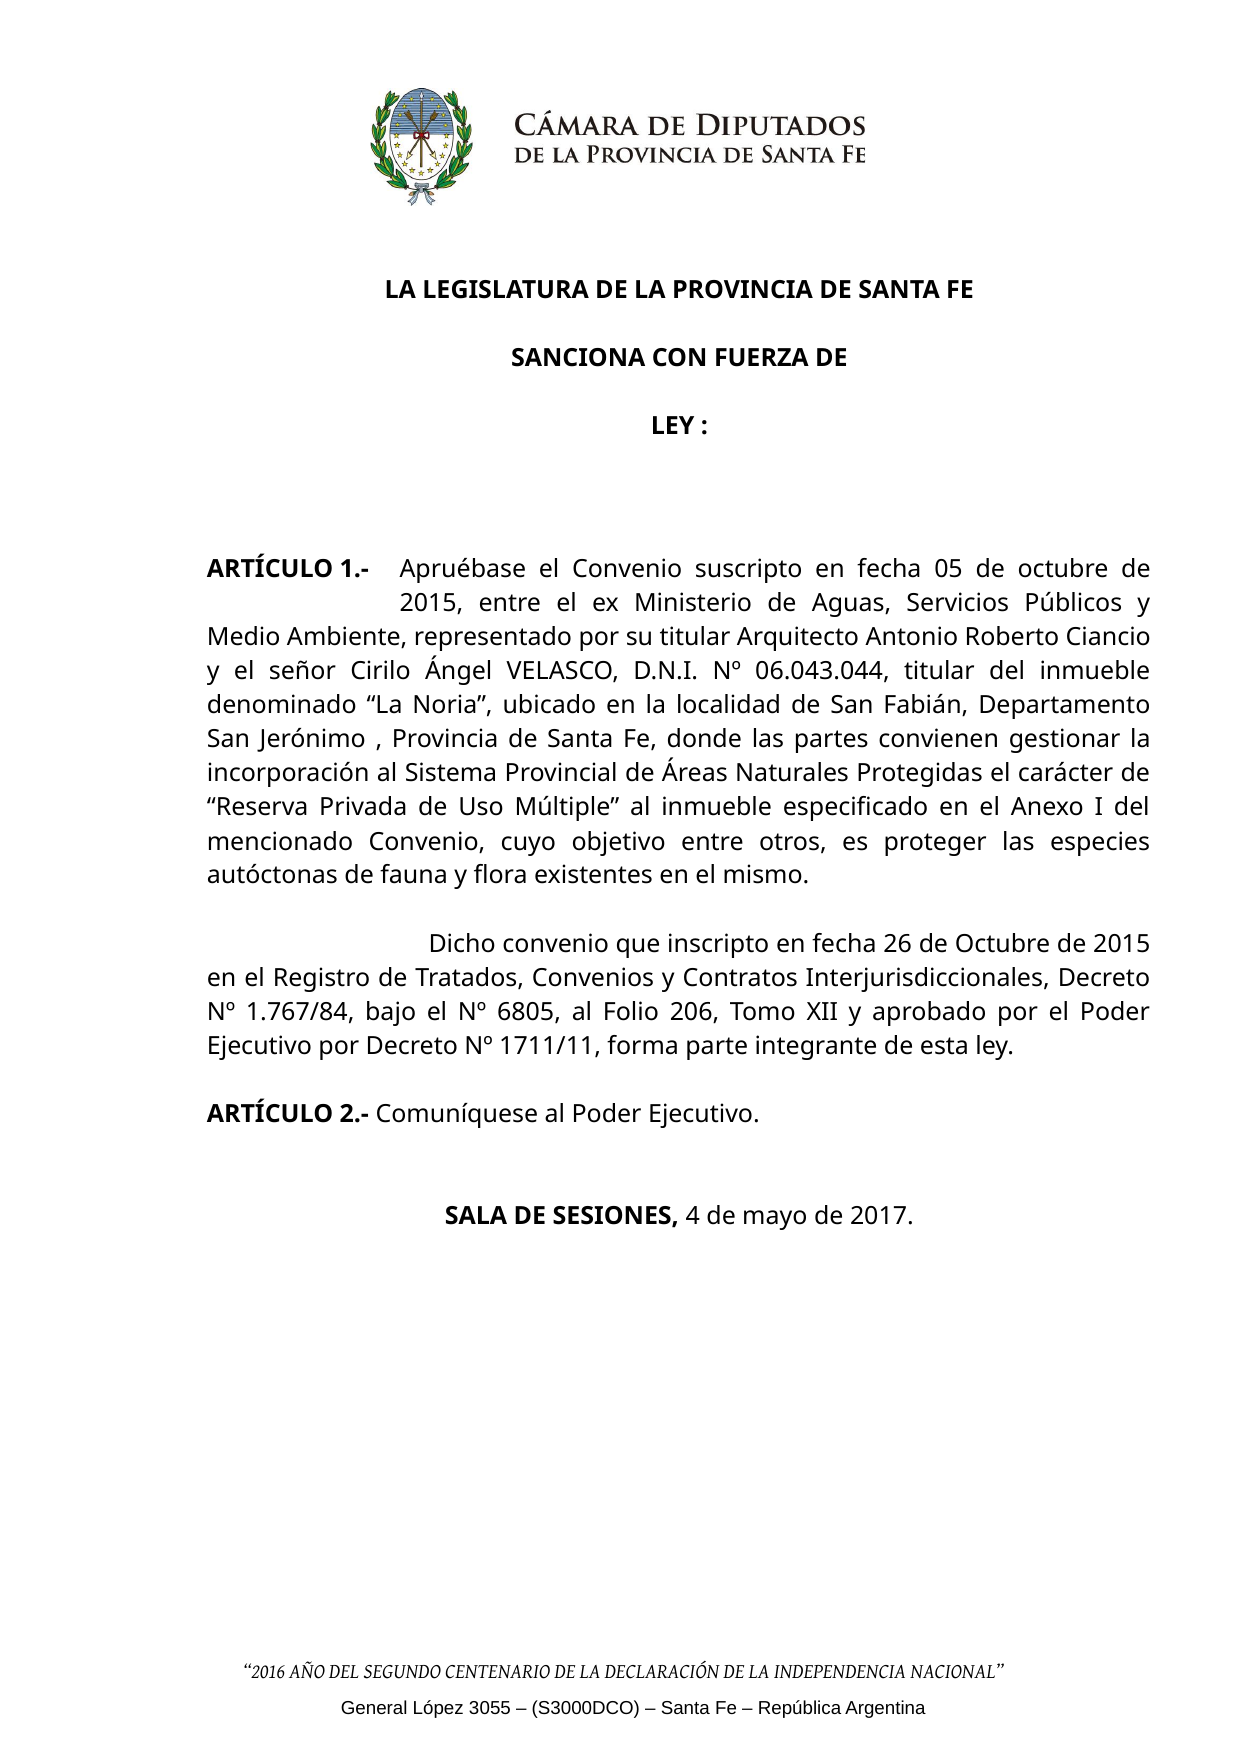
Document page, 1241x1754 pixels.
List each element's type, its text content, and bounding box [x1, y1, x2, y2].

text ARTÍCULO 2.- Comuníquese al Poder Ejecutivo. [207, 1096, 1152, 1130]
text LA LEGISLATURA DE LA PROVINCIA DE SANTA FE [207, 272, 1152, 306]
text SALA DE SESIONES, 4 de mayo de 2017. [207, 1198, 1152, 1232]
text Apruébase el Convenio suscripto en fecha 05 de octubre de 2015, entre el ex Ministerio de Aguas, Servicios Públicos y Medio Ambiente, representado por su titular Arquitecto Antonio Roberto Ciancio y el señor Cirilo Ángel VELASCO, D.N.I. Nº 06.043.044, titular del inmueble denominado “La Noria”, ubicado en la localidad de San Fabián, Departamento San Jerónimo , Provincia de Santa Fe, donde las partes convienen gestionar la incorporación al Sistema Provincial de Áreas Naturales Protegidas el carácter de “Reserva Privada de Uso Múltiple” al inmueble especificado en el Anexo I del mencionado Convenio, cuyo objetivo entre otros, es proteger las especies autóctonas de fauna y flora existentes en el mismo. [207, 551, 1152, 891]
text SANCIONA CON FUERZA DE [207, 340, 1152, 374]
text Dicho convenio que inscripto en fecha 26 de Octubre de 2015 en el Registro de Tratados, Convenios y Contratos Interjurisdiccionales, Decreto Nº 1.767/84, bajo el Nº 6805, al Folio 206, Tomo XII y aprobado por el Poder Ejecutivo por Decreto Nº 1711/11, forma parte integrante de esta ley. [207, 925, 1152, 1062]
table_header ARTÍCULO 1.- [207, 551, 399, 601]
text LEY : [207, 408, 1152, 442]
picture [370, 88, 866, 210]
